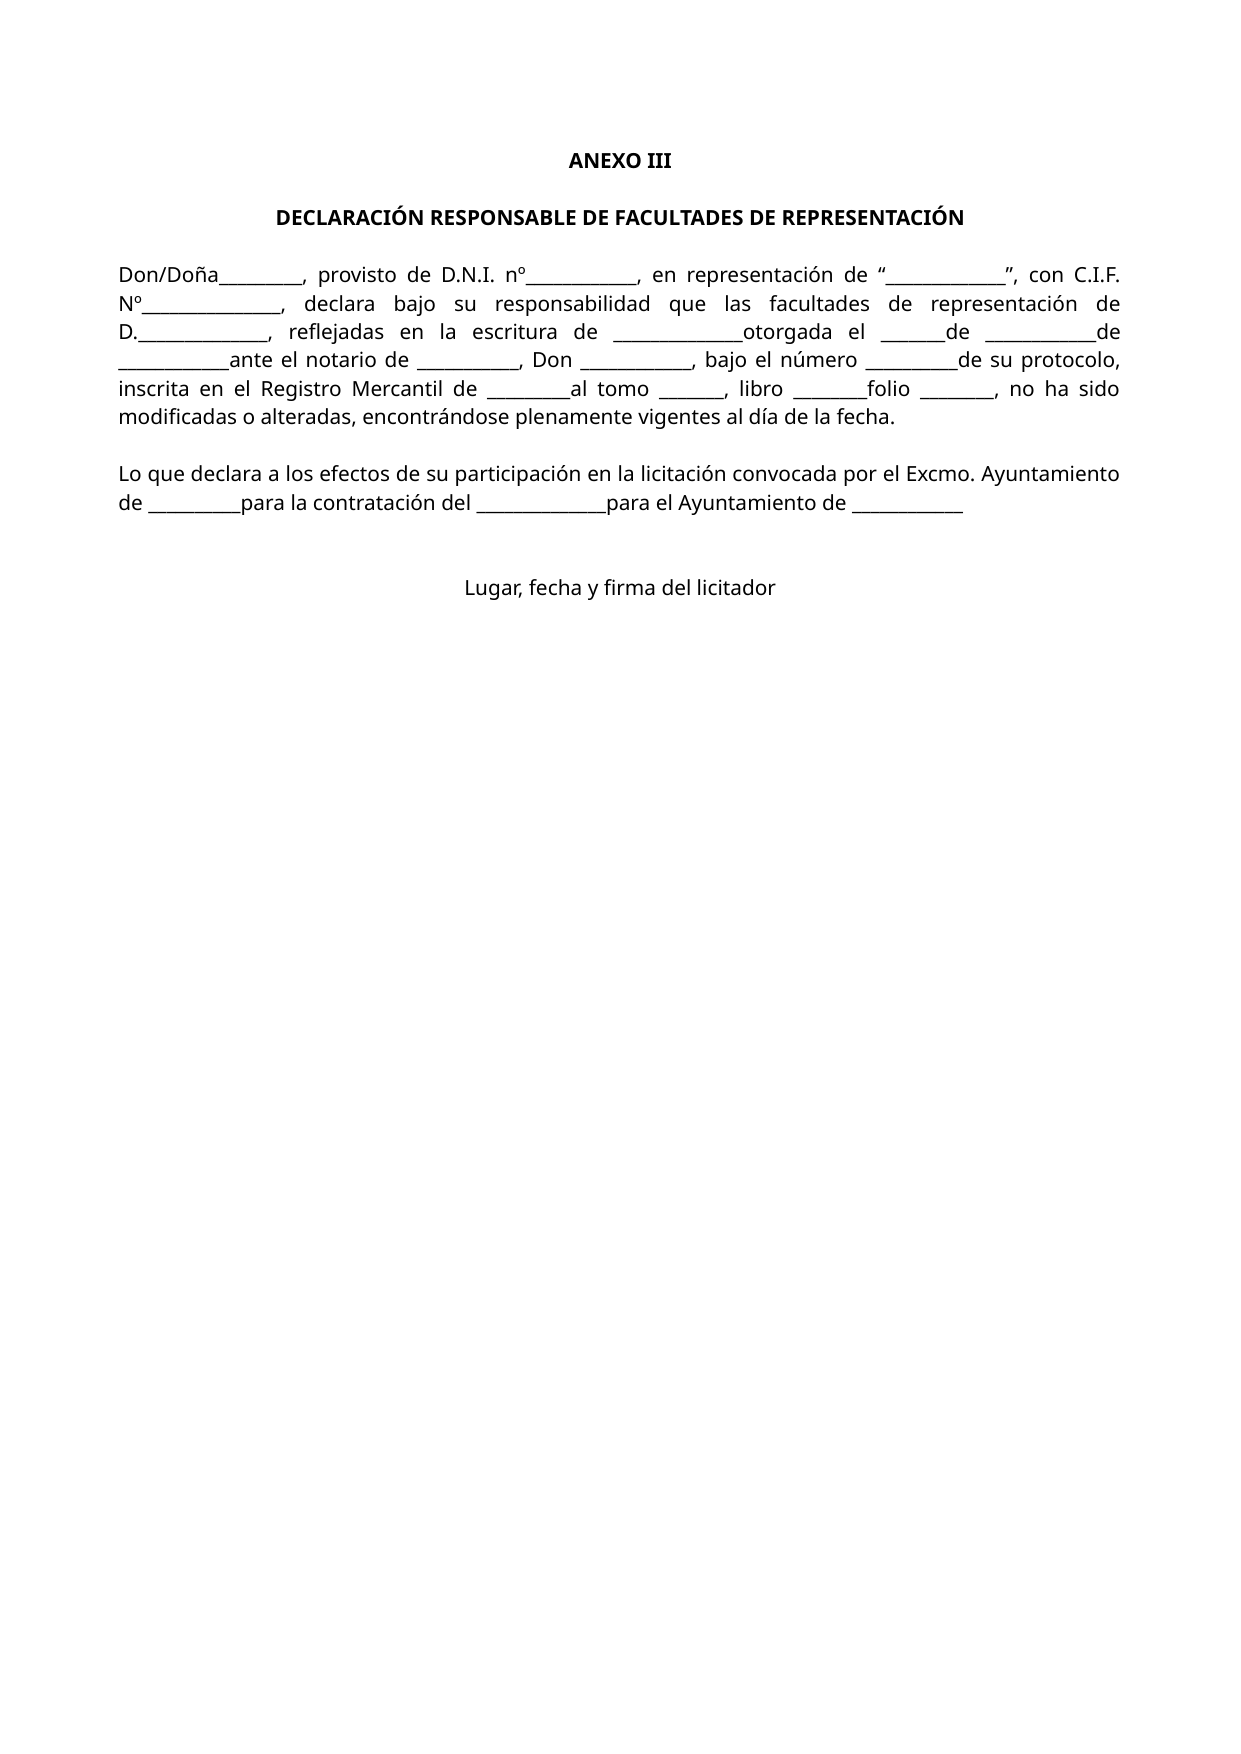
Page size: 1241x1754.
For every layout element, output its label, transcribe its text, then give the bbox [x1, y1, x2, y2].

text Don/Doña_________, provisto de D.N.I. nº____________, en representación de “_____________”, con C.I.F. Nº_______________, declara bajo su responsabilidad que las facultades de representación de D.______________, reflejadas en la escritura de ______________otorgada el _______de ____________de ____________ante el notario de ___________, Don ____________, bajo el número __________de su protocolo, inscrita en el Registro Mercantil de _________al tomo _______, libro ________folio ________, no ha sido modificadas o alteradas, encontrándose plenamente vigentes al día de la fecha. [118, 260, 1122, 431]
text DECLARACIÓN RESPONSABLE DE FACULTADES DE REPRESENTACIÓN [118, 203, 1122, 232]
text Lo que declara a los efectos de su participación en la licitación convocada por el Excmo. Ayuntamiento de __________para la contratación del ______________para el Ayuntamiento de ____________ [118, 459, 1122, 516]
text ANEXO III [118, 147, 1122, 175]
text Lugar, fecha y firma del licitador [118, 573, 1122, 602]
